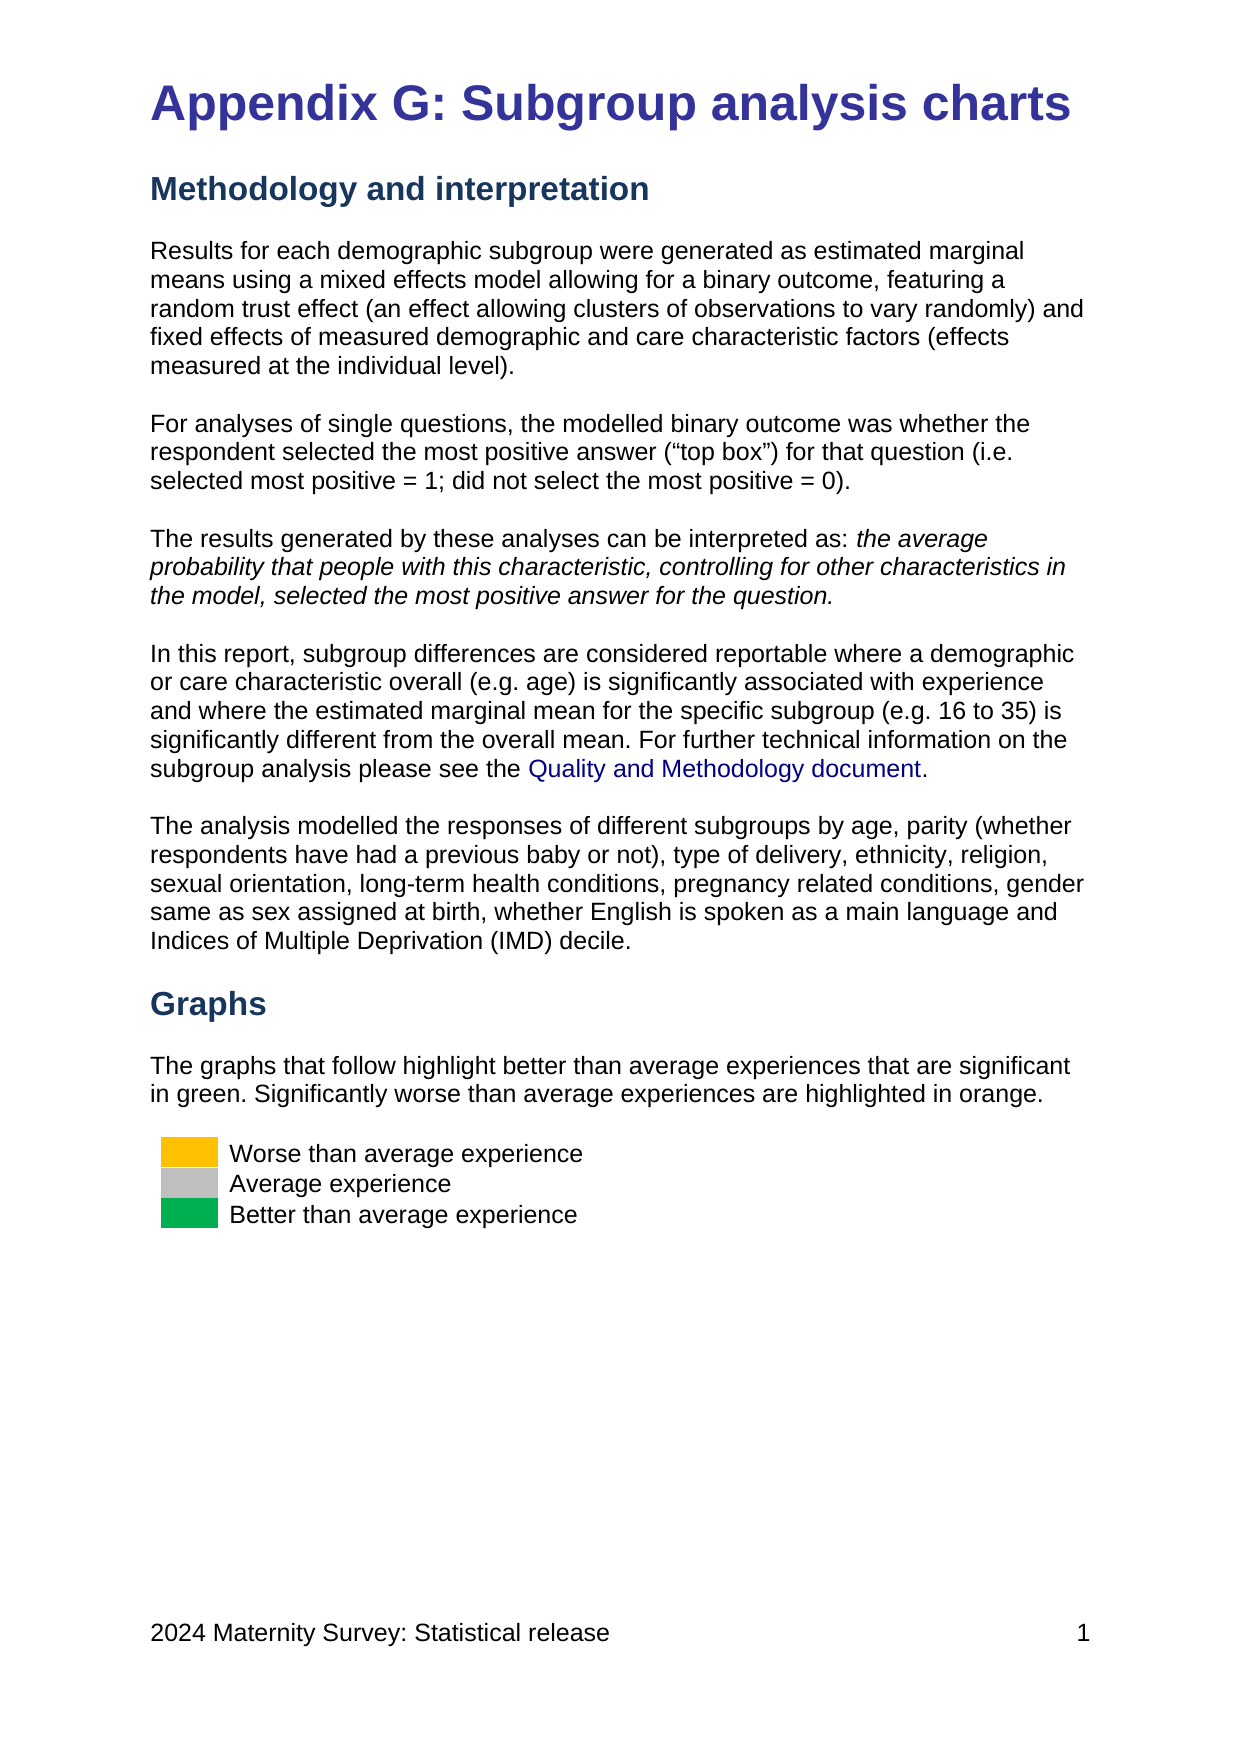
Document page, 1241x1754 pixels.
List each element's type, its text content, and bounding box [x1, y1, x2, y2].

table_cell Better than average experience [218, 1198, 596, 1228]
text The graphs that follow highlight better than average experiences that are significant in green. Significantly worse than average experiences are highlighted in orange. [150, 1051, 1090, 1108]
text The analysis modelled the responses of different subgroups by age, parity (whether respondents have had a previous baby or not), type of delivery, ethnicity, religion, sexual orientation, long-term health conditions, pregnancy related conditions, gender same as sex assigned at birth, whether English is spoken as a main language and Indices of Multiple Deprivation (IMD) decile. [150, 811, 1090, 955]
text In this report, subgroup differences are considered reportable where a demographic or care characteristic overall (e.g. age) is significantly associated with experience and where the estimated marginal mean for the specific subgroup (e.g. 16 to 35) is significantly different from the overall mean. For further technical information on the subgroup analysis please see the Quality and Methodology document. [150, 638, 1090, 782]
subtitle Methodology and interpretation [150, 169, 1090, 207]
table_header Worse than average experience [218, 1137, 596, 1167]
text Results for each demographic subgroup were generated as estimated marginal means using a mixed effects model allowing for a binary outcome, featuring a random trust effect (an effect allowing clusters of observations to vary randomly) and fixed effects of measured demographic and care characteristic factors (effects measured at the individual level). [150, 236, 1090, 380]
text For analyses of single questions, the modelled binary outcome was whether the respondent selected the most positive answer (“top box”) for that question (i.e. selected most positive = 1; did not select the most positive = 0). [150, 408, 1090, 495]
subtitle Graphs [150, 983, 1090, 1022]
table_cell [161, 1168, 218, 1198]
text The results generated by these analyses can be interpreted as: the average probability that people with this characteristic, controlling for other characteristics in the model, selected the most positive answer for the question. [150, 523, 1090, 610]
table_cell [161, 1198, 218, 1228]
table_cell Average experience [218, 1168, 596, 1198]
table_header [161, 1137, 218, 1167]
subtitle Appendix G: Subgroup analysis charts [150, 74, 1090, 131]
